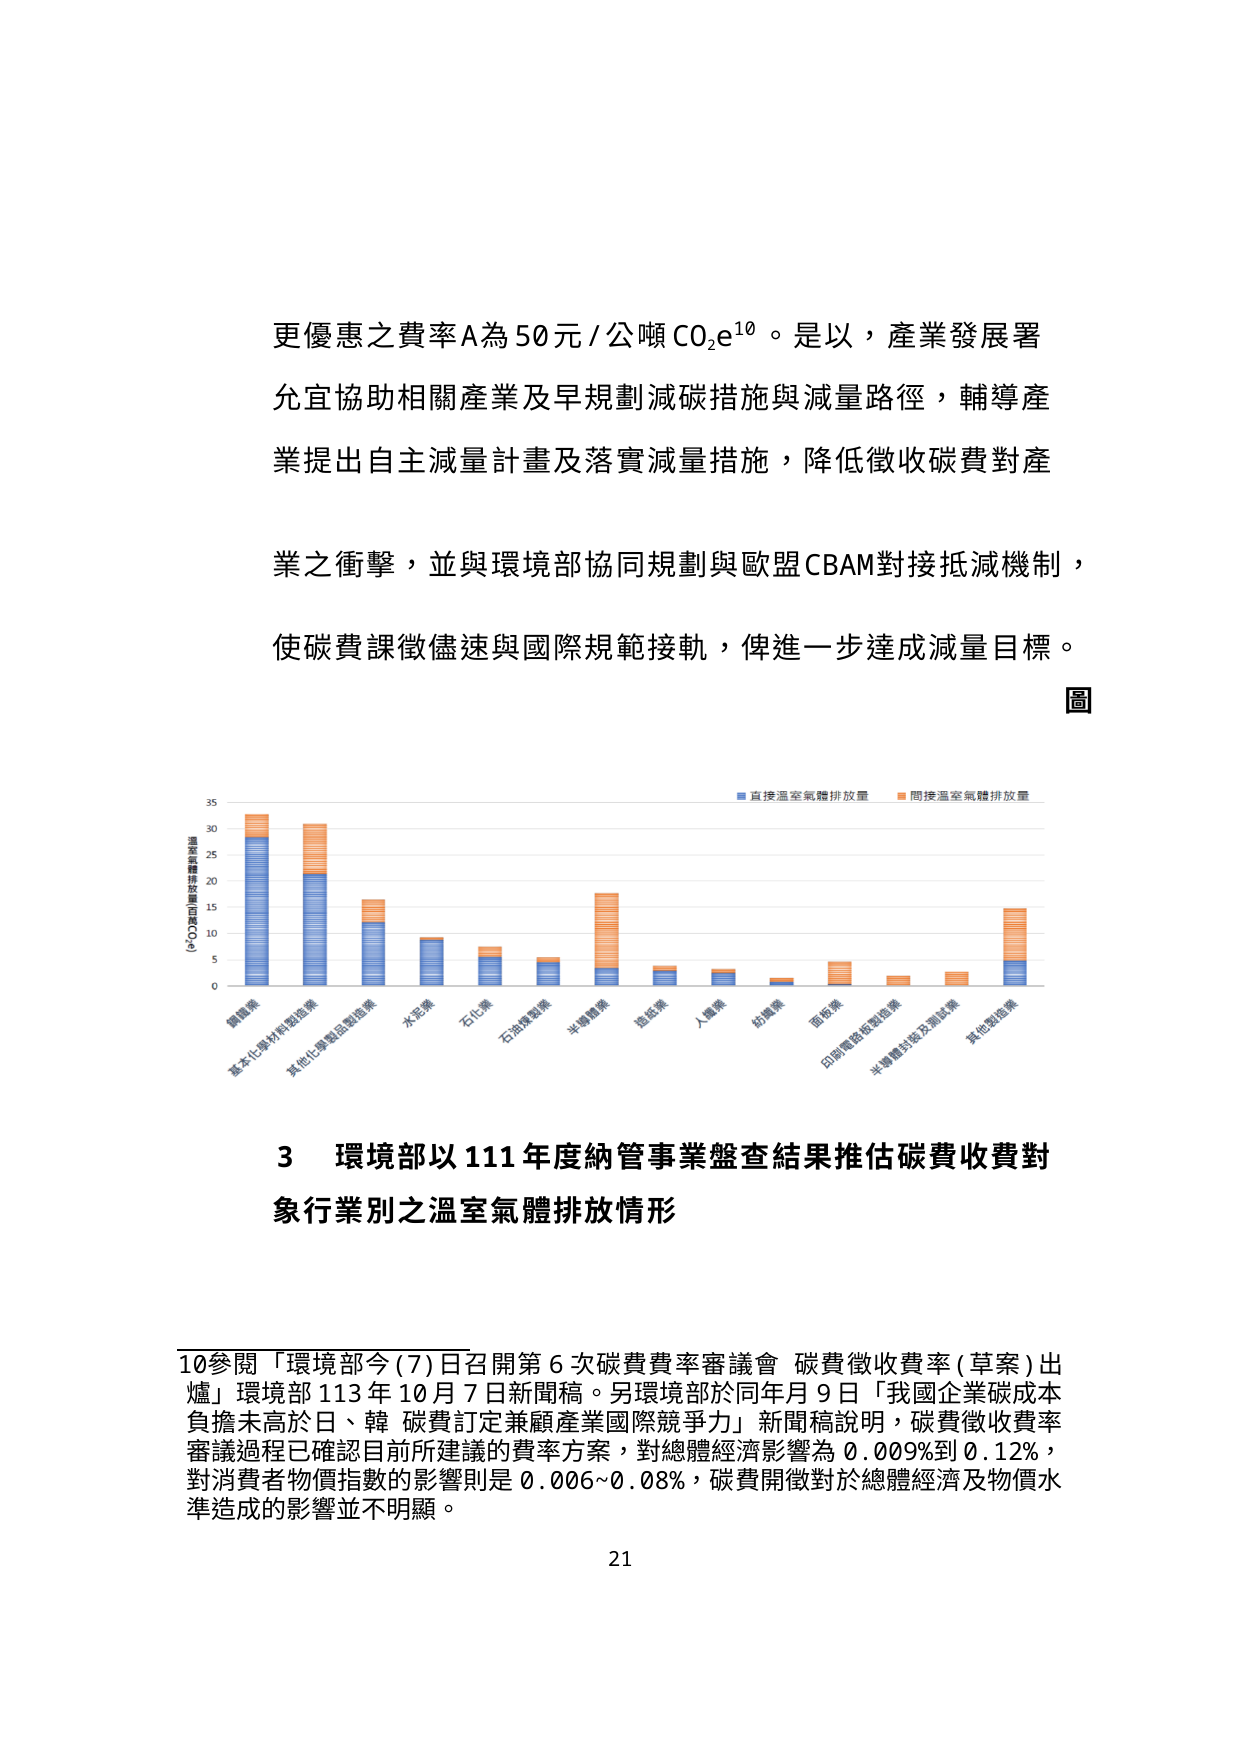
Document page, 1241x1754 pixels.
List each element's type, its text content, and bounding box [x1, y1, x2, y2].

text 圖3 環境部以111年度納管事業盤查結果推估碳費收費對象行業別之溫室氣體排放情形 [179, 667, 1063, 1229]
text 參閱「環境部今(7)日召開第6次碳費費率審議會 碳費徵收費率(草案)出爐」環境部113年10月7日新聞稿。另環境部於同年月9日「我國企業碳成本負擔未高於日、韓 碳費訂定兼顧產業國際競爭力」新聞稿說明，碳費徵收費率審議過程已確認目前所建議的費率方案，對總體經濟影響為0.009%到0.12%，對消費者物價指數的影響則是0.006~0.08%，碳費開徵對於總體經濟及物價水準造成的影響並不明顯。 [177, 1350, 1063, 1525]
text 至碳費徵收費率則繫於環境部所設之「碳費費率審議會」，截至113年10月7日止共召開6場次會議，該部並於第6次會後新聞稿對外說明碳費徵收費率審議過程已綜合考量我國溫室氣體減量現況、排放源類型、溫室氣體排放種類、排放量規模、自主減量情形及減量效果、不同費率對總體經濟(GDP)、物價水準(CPI)及個別產業衝擊影響等因素，並經充分討論後，建議我國碳費徵收費率(已於10月21日公告)：一般費率為300元/公噸CO2e，對應技術標竿指定目標之優惠費率B為100元/公噸CO2e，若進一步選擇國際減碳最高標準之行業別指定目標，則可適用更優惠之費率A為50元/公噸CO2e。是以，產業發展署允宜協助相關產業及早規劃減碳措施與減量路徑，輔導產業提出自主減量計畫及落實減量措施，降低徵收碳費對產業之衝擊，並與環境部協同規劃與歐盟CBAM對接抵減機制，使碳費課徵儘速與國際規範接軌，俾進一步達成減量目標。 [266, 229, 1063, 667]
